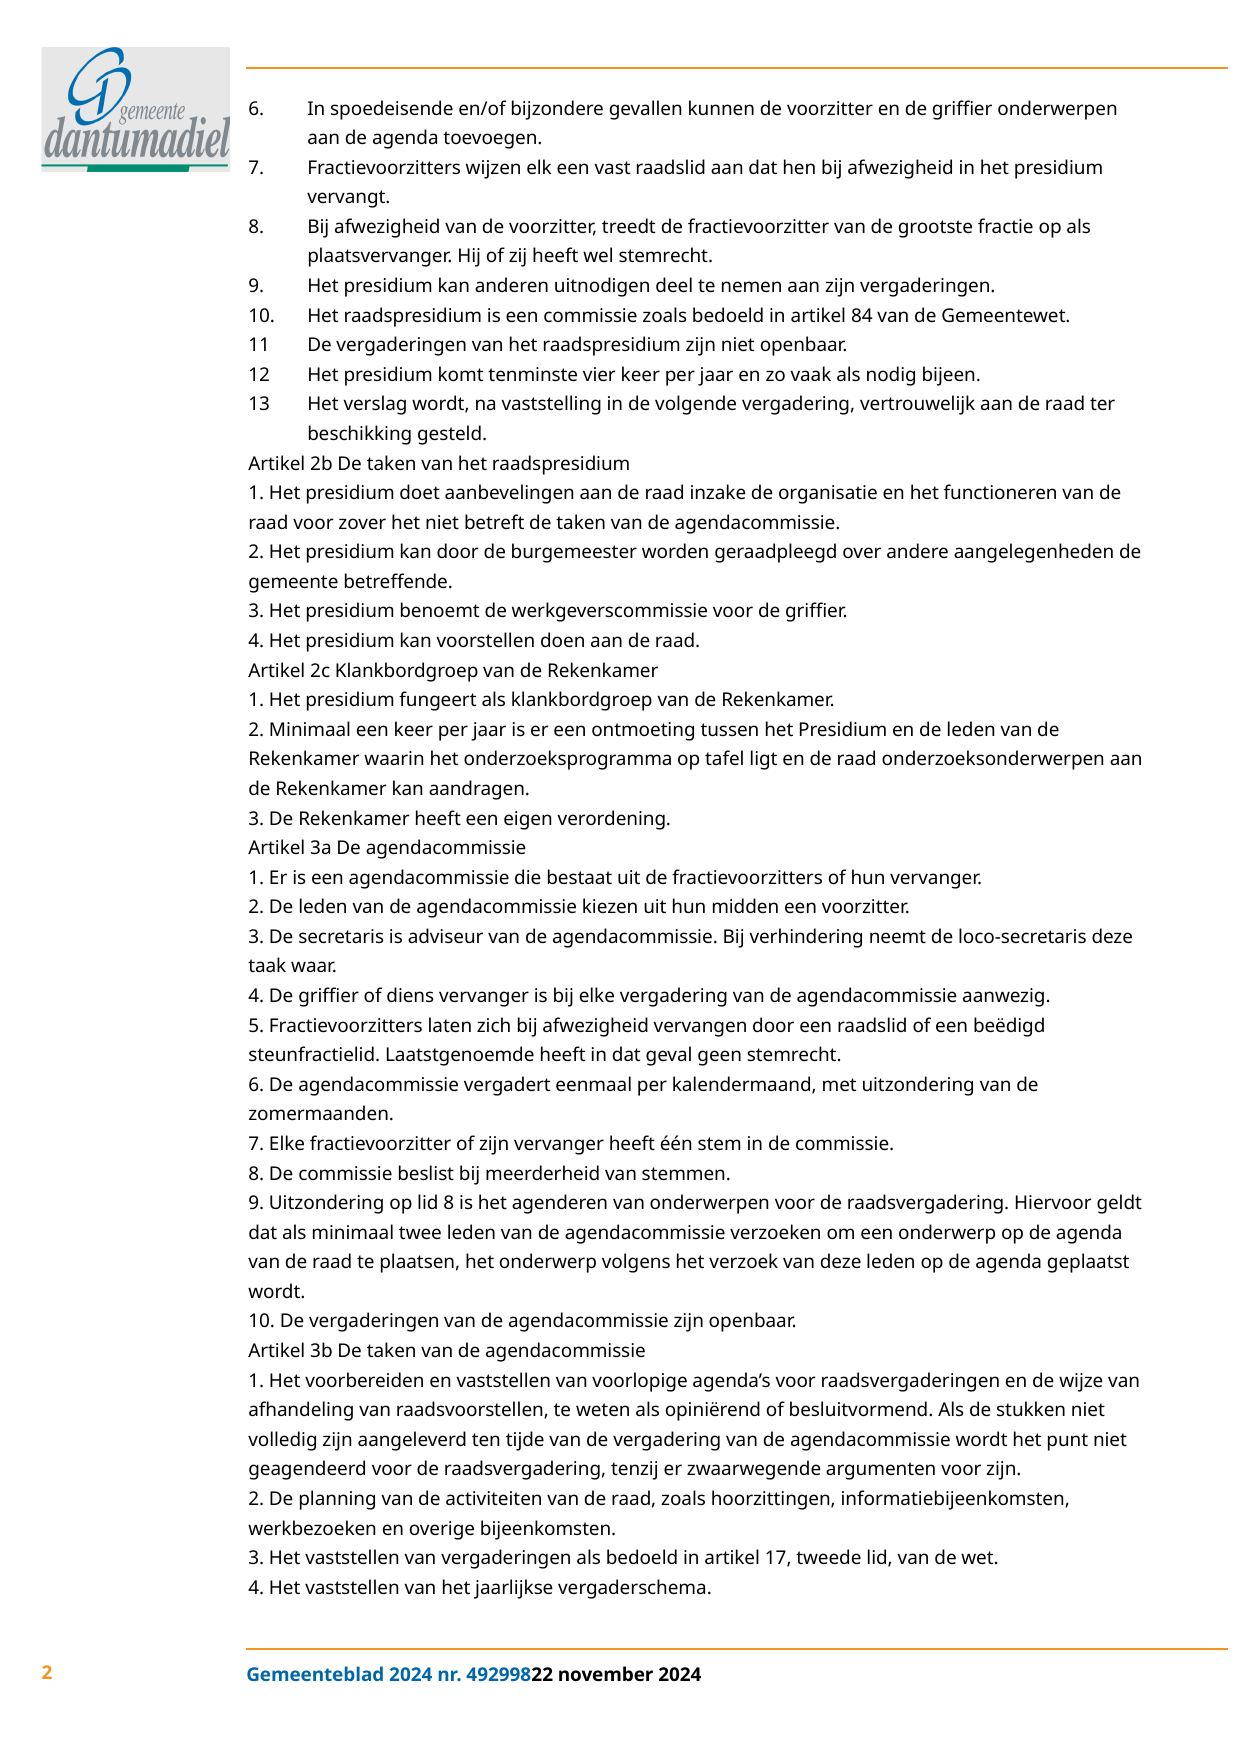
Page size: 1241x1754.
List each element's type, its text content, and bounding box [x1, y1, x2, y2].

text Artikel 3b De taken van de agendacommissie [248, 1337, 1152, 1363]
text 4. Het vaststellen van het jaarlijkse vergaderschema. [248, 1574, 1152, 1600]
text 3. Het vaststellen van vergaderingen als bedoeld in artikel 17, tweede lid, van de wet. [248, 1544, 1152, 1570]
list De vergaderingen van het raadspresidium zijn niet openbaar. [248, 331, 1152, 357]
text 5. Fractievoorzitters laten zich bij afwezigheid vervangen door een raadslid of een beëdigd steunfractielid. Laatstgenoemde heeft in dat geval geen stemrecht. [248, 1012, 1152, 1067]
text 3. Het presidium benoemt de werkgeverscommissie voor de griffier. [248, 598, 1152, 623]
text 10. De vergaderingen van de agendacommissie zijn openbaar. [248, 1308, 1152, 1333]
text 7. Elke fractievoorzitter of zijn vervanger heeft één stem in de commissie. [248, 1130, 1152, 1156]
text 1. Er is een agendacommissie die bestaat uit de fractievoorzitters of hun vervanger. [248, 864, 1152, 890]
list In spoedeisende en/of bijzondere gevallen kunnen de voorzitter en de griffier onderwerpen aan de agenda toevoegen. [248, 95, 1152, 150]
text 9. Uitzondering op lid 8 is het agenderen van onderwerpen voor de raadsvergadering. Hiervoor geldt dat als minimaal twee leden van de agendacommissie verzoeken om een onderwerp op de agenda van de raad te plaatsen, het onderwerp volgens het verzoek van deze leden op de agenda geplaatst wordt. [248, 1189, 1152, 1304]
text Artikel 3a De agendacommissie [248, 834, 1152, 860]
text Artikel 2b De taken van het raadspresidium [248, 450, 1152, 476]
text 6. De agendacommissie vergadert eenmaal per kalendermaand, met uitzondering van de zomermaanden. [248, 1071, 1152, 1126]
text 1. Het presidium doet aanbevelingen aan de raad inzake de organisatie en het functioneren van de raad voor zover het niet betreft de taken van de agendacommissie. [248, 479, 1152, 535]
list Het verslag wordt, na vaststelling in de volgende vergadering, vertrouwelijk aan de raad ter beschikking gesteld. [248, 391, 1152, 446]
text 1. Het presidium fungeert als klankbordgroep van de Rekenkamer. [248, 686, 1152, 712]
list Het raadspresidium is een commissie zoals bedoeld in artikel 84 van de Gemeentewet. [248, 302, 1152, 328]
picture [41, 47, 231, 172]
text 2. Minimaal een keer per jaar is er een ontmoeting tussen het Presidium en de leden van de Rekenkamer waarin het onderzoeksprogramma op tafel ligt en de raad onderzoeksonderwerpen aan de Rekenkamer kan aandragen. [248, 716, 1152, 801]
text 2. De leden van de agendacommissie kiezen uit hun midden een voorzitter. [248, 893, 1152, 919]
text 1. Het voorbereiden en vaststellen van voorlopige agenda’s voor raadsvergaderingen en de wijze van afhandeling van raadsvoorstellen, te weten als opiniërend of besluitvormend. Als de stukken niet volledig zijn aangeleverd ten tijde van de vergadering van de agendacommissie wordt het punt niet geagendeerd voor de raadsvergadering, tenzij er zwaarwegende argumenten voor zijn. [248, 1367, 1152, 1481]
text 3. De secretaris is adviseur van de agendacommissie. Bij verhindering neemt de loco-secretaris deze taak waar. [248, 923, 1152, 978]
list Fractievoorzitters wijzen elk een vast raadslid aan dat hen bij afwezigheid in het presidium vervangt. [248, 154, 1152, 209]
text 2. De planning van de activiteiten van de raad, zoals hoorzittingen, informatiebijeenkomsten, werkbezoeken en overige bijeenkomsten. [248, 1485, 1152, 1541]
text 8. De commissie beslist bij meerderheid van stemmen. [248, 1160, 1152, 1186]
text 4. Het presidium kan voorstellen doen aan de raad. [248, 627, 1152, 653]
text 4. De griffier of diens vervanger is bij elke vergadering van de agendacommissie aanwezig. [248, 982, 1152, 1008]
text 3. De Rekenkamer heeft een eigen verordening. [248, 805, 1152, 831]
list Het presidium kan anderen uitnodigen deel te nemen aan zijn vergaderingen. [248, 272, 1152, 298]
text Artikel 2c Klankbordgroep van de Rekenkamer [248, 657, 1152, 683]
list Bij afwezigheid van de voorzitter, treedt de fractievoorzitter van de grootste fractie op als plaatsvervanger. Hij of zij heeft wel stemrecht. [248, 213, 1152, 268]
text 2. Het presidium kan door de burgemeester worden geraadpleegd over andere aangelegenheden de gemeente betreffende. [248, 538, 1152, 594]
list Het presidium komt tenminste vier keer per jaar en zo vaak als nodig bijeen. [248, 361, 1152, 387]
